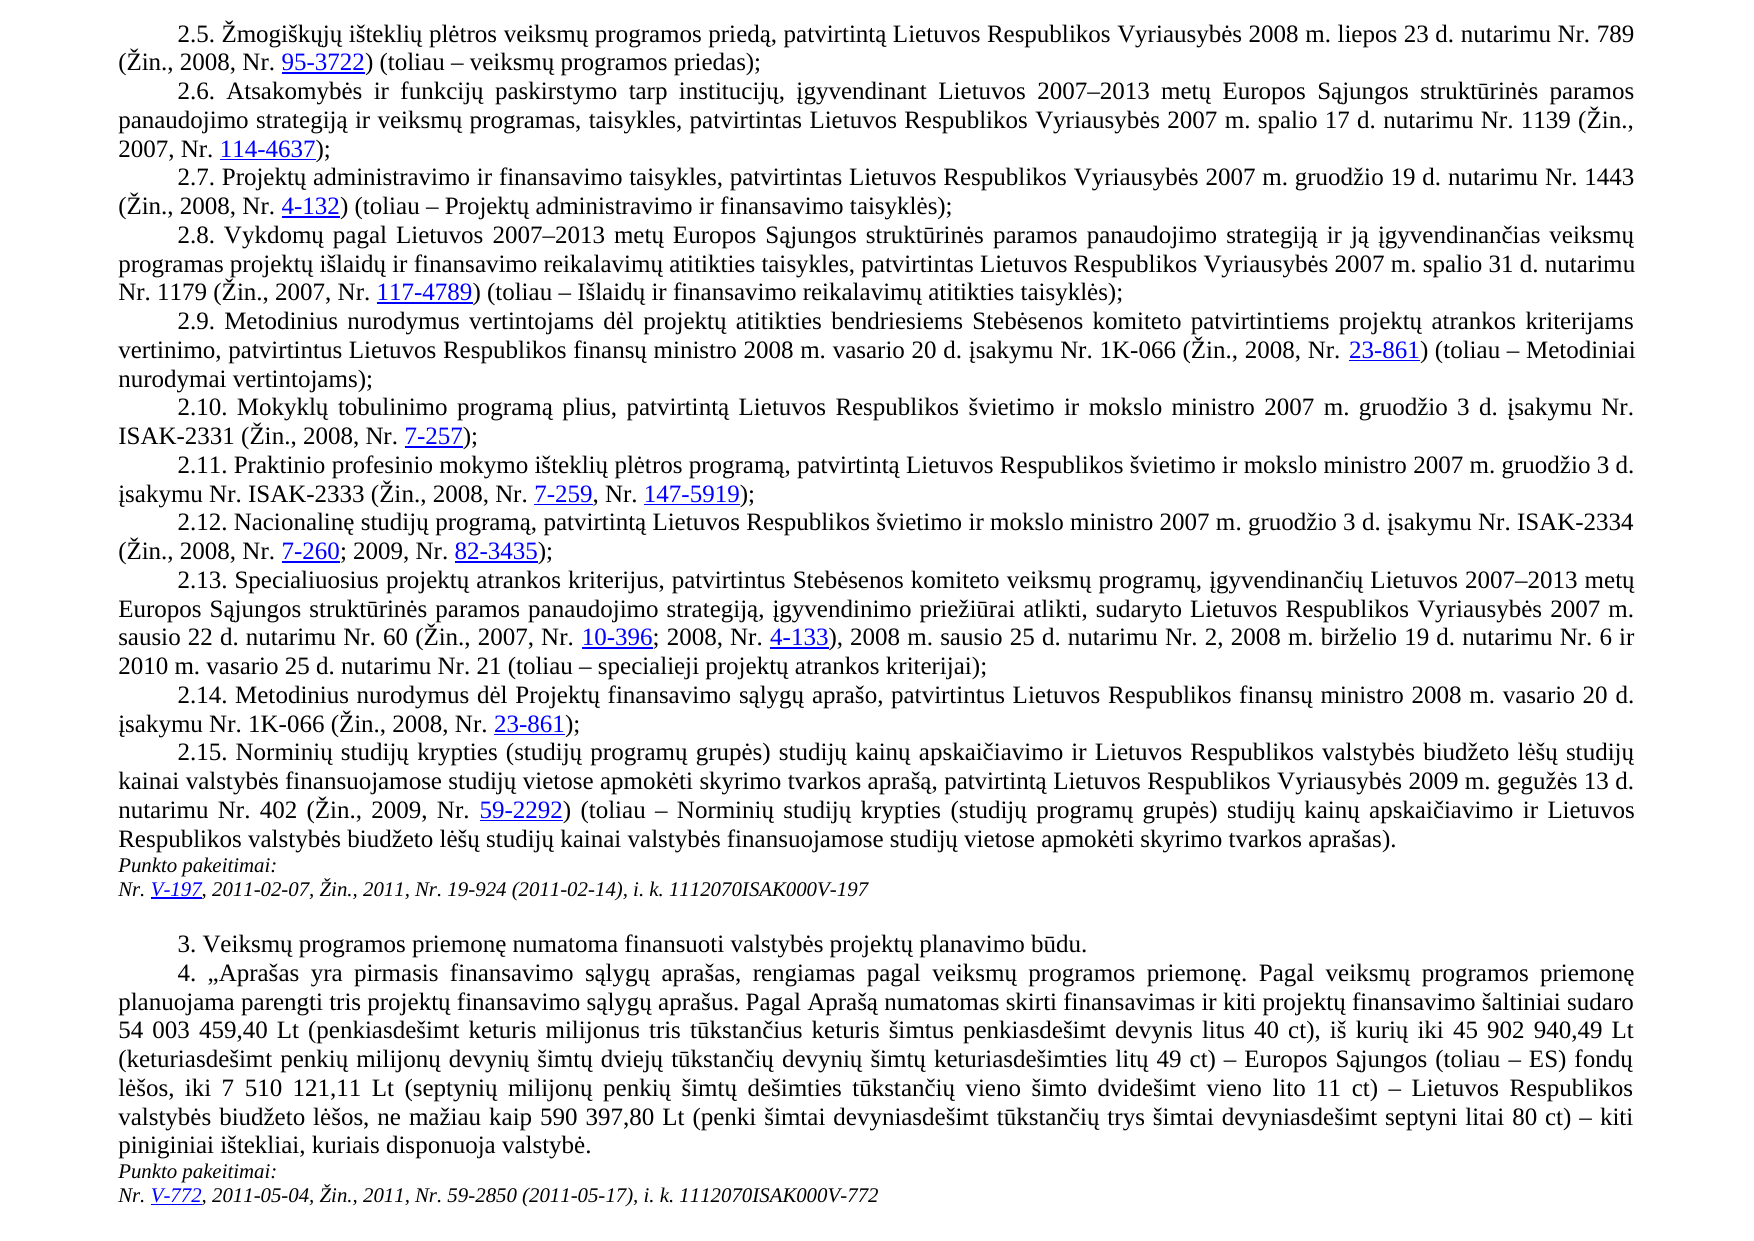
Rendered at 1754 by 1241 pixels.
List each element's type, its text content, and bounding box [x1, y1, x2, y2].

text 2.10. Mokyklų tobulinimo programą plius, patvirtintą Lietuvos Respublikos švietimo ir mokslo ministro 2007 m. gruodžio 3 d. įsakymu Nr. ISAK-2331 (Žin., 2008, Nr. 7-257); [118, 392, 1636, 450]
text 4. „Aprašas yra pirmasis finansavimo sąlygų aprašas, rengiamas pagal veiksmų programos priemonę. Pagal veiksmų programos priemonę planuojama parengti tris projektų finansavimo sąlygų aprašus. Pagal Aprašą numatomas skirti finansavimas ir kiti projektų finansavimo šaltiniai sudaro 54 003 459,40 Lt (penkiasdešimt keturis milijonus tris tūkstančius keturis šimtus penkiasdešimt devynis litus 40 ct), iš kurių iki 45 902 940,49 Lt (keturiasdešimt penkių milijonų devynių šimtų dviejų tūkstančių devynių šimtų keturiasdešimties litų 49 ct) – Europos Sąjungos (toliau – ES) fondų lėšos, iki 7 510 121,11 Lt (septynių milijonų penkių šimtų dešimties tūkstančių vieno šimto dvidešimt vieno lito 11 ct) – Lietuvos Respublikos valstybės biudžeto lėšos, ne mažiau kaip 590 397,80 Lt (penki šimtai devyniasdešimt tūkstančių trys šimtai devyniasdešimt septyni litai 80 ct) – kiti piniginiai ištekliai, kuriais disponuoja valstybė. [118, 958, 1636, 1159]
text 2.13. Specialiuosius projektų atrankos kriterijus, patvirtintus Stebėsenos komiteto veiksmų programų, įgyvendinančių Lietuvos 2007–2013 metų Europos Sąjungos struktūrinės paramos panaudojimo strategiją, įgyvendinimo priežiūrai atlikti, sudaryto Lietuvos Respublikos Vyriausybės 2007 m. sausio 22 d. nutarimu Nr. 60 (Žin., 2007, Nr. 10-396; 2008, Nr. 4-133), 2008 m. sausio 25 d. nutarimu Nr. 2, 2008 m. birželio 19 d. nutarimu Nr. 6 ir 2010 m. vasario 25 d. nutarimu Nr. 21 (toliau – specialieji projektų atrankos kriterijai); [118, 565, 1636, 680]
text 2.14. Metodinius nurodymus dėl Projektų finansavimo sąlygų aprašo, patvirtintus Lietuvos Respublikos finansų ministro 2008 m. vasario 20 d. įsakymu Nr. 1K-066 (Žin., 2008, Nr. 23-861); [118, 680, 1636, 737]
text 3. Veiksmų programos priemonę numatoma finansuoti valstybės projektų planavimo būdu. [118, 929, 1636, 958]
text 2.5. Žmogiškųjų išteklių plėtros veiksmų programos priedą, patvirtintą Lietuvos Respublikos Vyriausybės 2008 m. liepos 23 d. nutarimu Nr. 789 (Žin., 2008, Nr. 95-3722) (toliau – veiksmų programos priedas); [118, 19, 1636, 76]
text 2.6. Atsakomybės ir funkcijų paskirstymo tarp institucijų, įgyvendinant Lietuvos 2007–2013 metų Europos Sąjungos struktūrinės paramos panaudojimo strategiją ir veiksmų programas, taisykles, patvirtintas Lietuvos Respublikos Vyriausybės 2007 m. spalio 17 d. nutarimu Nr. 1139 (Žin., 2007, Nr. 114-4637); [118, 76, 1636, 162]
text Punkto pakeitimai: [118, 1159, 1636, 1183]
text 2.12. Nacionalinę studijų programą, patvirtintą Lietuvos Respublikos švietimo ir mokslo ministro 2007 m. gruodžio 3 d. įsakymu Nr. ISAK-2334 (Žin., 2008, Nr. 7-260; 2009, Nr. 82-3435); [118, 507, 1636, 565]
text 2.15. Norminių studijų krypties (studijų programų grupės) studijų kainų apskaičiavimo ir Lietuvos Respublikos valstybės biudžeto lėšų studijų kainai valstybės finansuojamose studijų vietose apmokėti skyrimo tvarkos aprašą, patvirtintą Lietuvos Respublikos Vyriausybės 2009 m. gegužės 13 d. nutarimu Nr. 402 (Žin., 2009, Nr. 59-2292) (toliau – Norminių studijų krypties (studijų programų grupės) studijų kainų apskaičiavimo ir Lietuvos Respublikos valstybės biudžeto lėšų studijų kainai valstybės finansuojamose studijų vietose apmokėti skyrimo tvarkos aprašas). [118, 737, 1636, 852]
text Nr. V-197, 2011-02-07, Žin., 2011, Nr. 19-924 (2011-02-14), i. k. 1112070ISAK000V-197 [118, 877, 1636, 901]
text Nr. V-772, 2011-05-04, Žin., 2011, Nr. 59-2850 (2011-05-17), i. k. 1112070ISAK000V-772 [118, 1183, 1636, 1207]
text 2.8. Vykdomų pagal Lietuvos 2007–2013 metų Europos Sąjungos struktūrinės paramos panaudojimo strategiją ir ją įgyvendinančias veiksmų programas projektų išlaidų ir finansavimo reikalavimų atitikties taisykles, patvirtintas Lietuvos Respublikos Vyriausybės 2007 m. spalio 31 d. nutarimu Nr. 1179 (Žin., 2007, Nr. 117-4789) (toliau – Išlaidų ir finansavimo reikalavimų atitikties taisyklės); [118, 220, 1636, 306]
text 2.9. Metodinius nurodymus vertintojams dėl projektų atitikties bendriesiems Stebėsenos komiteto patvirtintiems projektų atrankos kriterijams vertinimo, patvirtintus Lietuvos Respublikos finansų ministro 2008 m. vasario 20 d. įsakymu Nr. 1K-066 (Žin., 2008, Nr. 23-861) (toliau – Metodiniai nurodymai vertintojams); [118, 306, 1636, 392]
text Punkto pakeitimai: [118, 852, 1636, 877]
text 2.7. Projektų administravimo ir finansavimo taisykles, patvirtintas Lietuvos Respublikos Vyriausybės 2007 m. gruodžio 19 d. nutarimu Nr. 1443 (Žin., 2008, Nr. 4-132) (toliau – Projektų administravimo ir finansavimo taisyklės); [118, 162, 1636, 220]
text 2.11. Praktinio profesinio mokymo išteklių plėtros programą, patvirtintą Lietuvos Respublikos švietimo ir mokslo ministro 2007 m. gruodžio 3 d. įsakymu Nr. ISAK-2333 (Žin., 2008, Nr. 7-259, Nr. 147-5919); [118, 450, 1636, 507]
